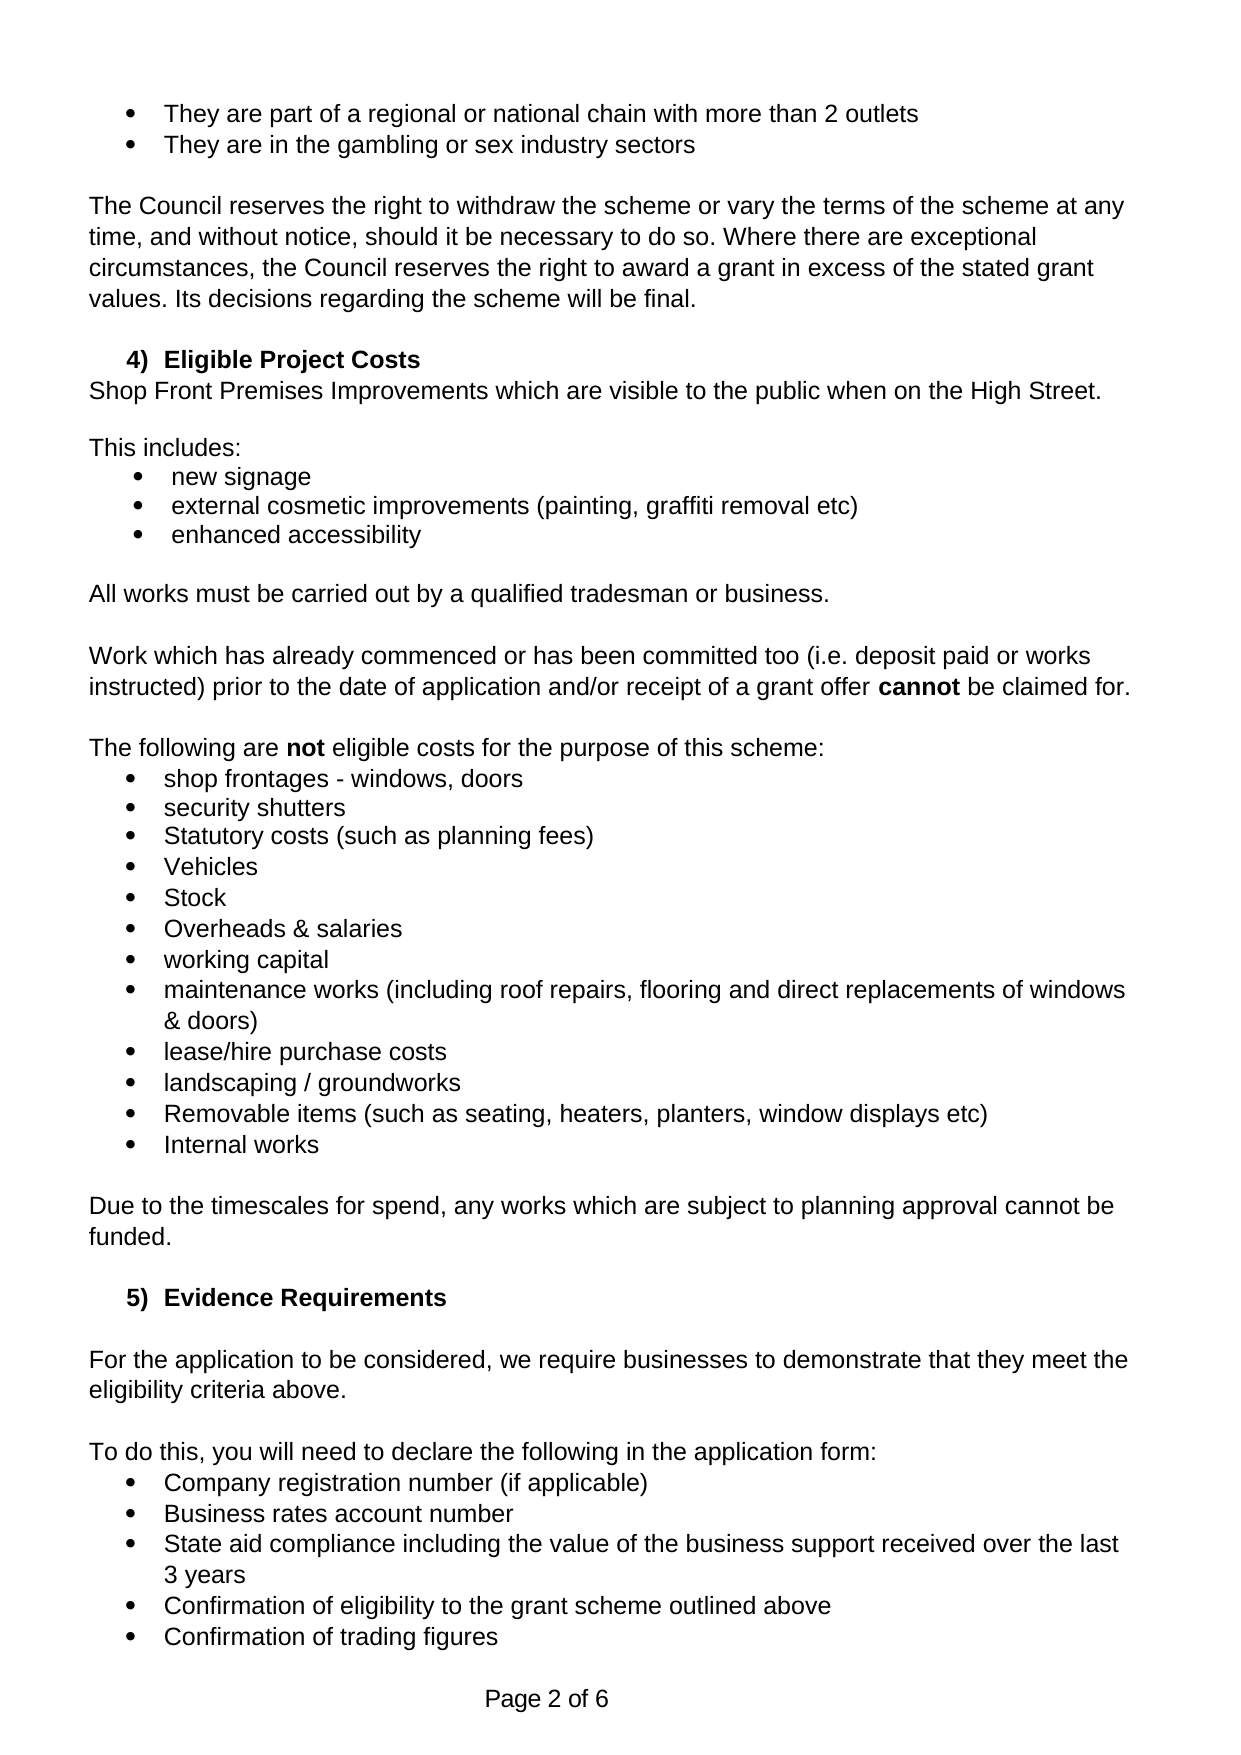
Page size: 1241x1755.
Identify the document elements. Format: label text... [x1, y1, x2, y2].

text This includes: [89, 433, 1137, 462]
list Overheads & salaries [126, 914, 1137, 943]
list shop frontages - windows, doors [126, 764, 1137, 792]
list Statutory costs (such as planning fees) [126, 821, 1137, 850]
text Shop Front Premises Improvements which are visible to the public when on the High Street. [89, 376, 1137, 404]
text Work which has already commenced or has been committed too (i.e. deposit paid or works instructed) prior to the date of application and/or receipt of a grant offer cannot be claimed for. [89, 641, 1137, 700]
list Removable items (such as seating, heaters, planters, window displays etc) [126, 1099, 1137, 1128]
list Business rates account number [126, 1498, 1137, 1527]
list They are part of a regional or national chain with more than 2 outlets [126, 99, 1137, 128]
list Confirmation of eligibility to the grant scheme outlined above [126, 1591, 1137, 1620]
list enhanced accessibility [134, 520, 1137, 548]
list working capital [126, 945, 1137, 973]
list State aid compliance including the value of the business support received over the last 3 years [126, 1529, 1137, 1589]
list Stock [126, 883, 1137, 912]
text All works must be carried out by a qualified tradesman or business. [89, 579, 1137, 608]
text To do this, you will need to declare the following in the application form: [89, 1437, 1137, 1466]
list lease/hire purchase costs [126, 1037, 1137, 1066]
list security shutters [126, 792, 1137, 821]
list Company registration number (if applicable) [126, 1468, 1137, 1497]
list Eligible Project Costs [126, 345, 1137, 374]
list new signage [134, 462, 1137, 491]
text The Council reserves the right to withdraw the scheme or vary the terms of the scheme at any time, and without notice, should it be necessary to do so. Where there are exceptional circumstances, the Council reserves the right to award a grant in excess of the stated grant values. Its decisions regarding the scheme will be final. [89, 191, 1137, 312]
text For the application to be considered, we require businesses to demonstrate that they meet the eligibility criteria above. [89, 1345, 1137, 1404]
list Internal works [126, 1129, 1137, 1158]
list They are in the gambling or sex industry sectors [126, 130, 1137, 159]
list Confirmation of trading figures [126, 1622, 1137, 1651]
text Due to the timescales for spend, any works which are subject to planning approval cannot be funded. [89, 1191, 1137, 1251]
list Evidence Requirements [126, 1283, 1137, 1312]
list Vehicles [126, 852, 1137, 881]
list maintenance works (including roof repairs, flooring and direct replacements of windows & doors) [126, 976, 1137, 1035]
list landscaping / groundworks [126, 1068, 1137, 1097]
text The following are not eligible costs for the purpose of this scheme: [89, 733, 1137, 762]
list external cosmetic improvements (painting, graffiti removal etc) [134, 491, 1137, 520]
